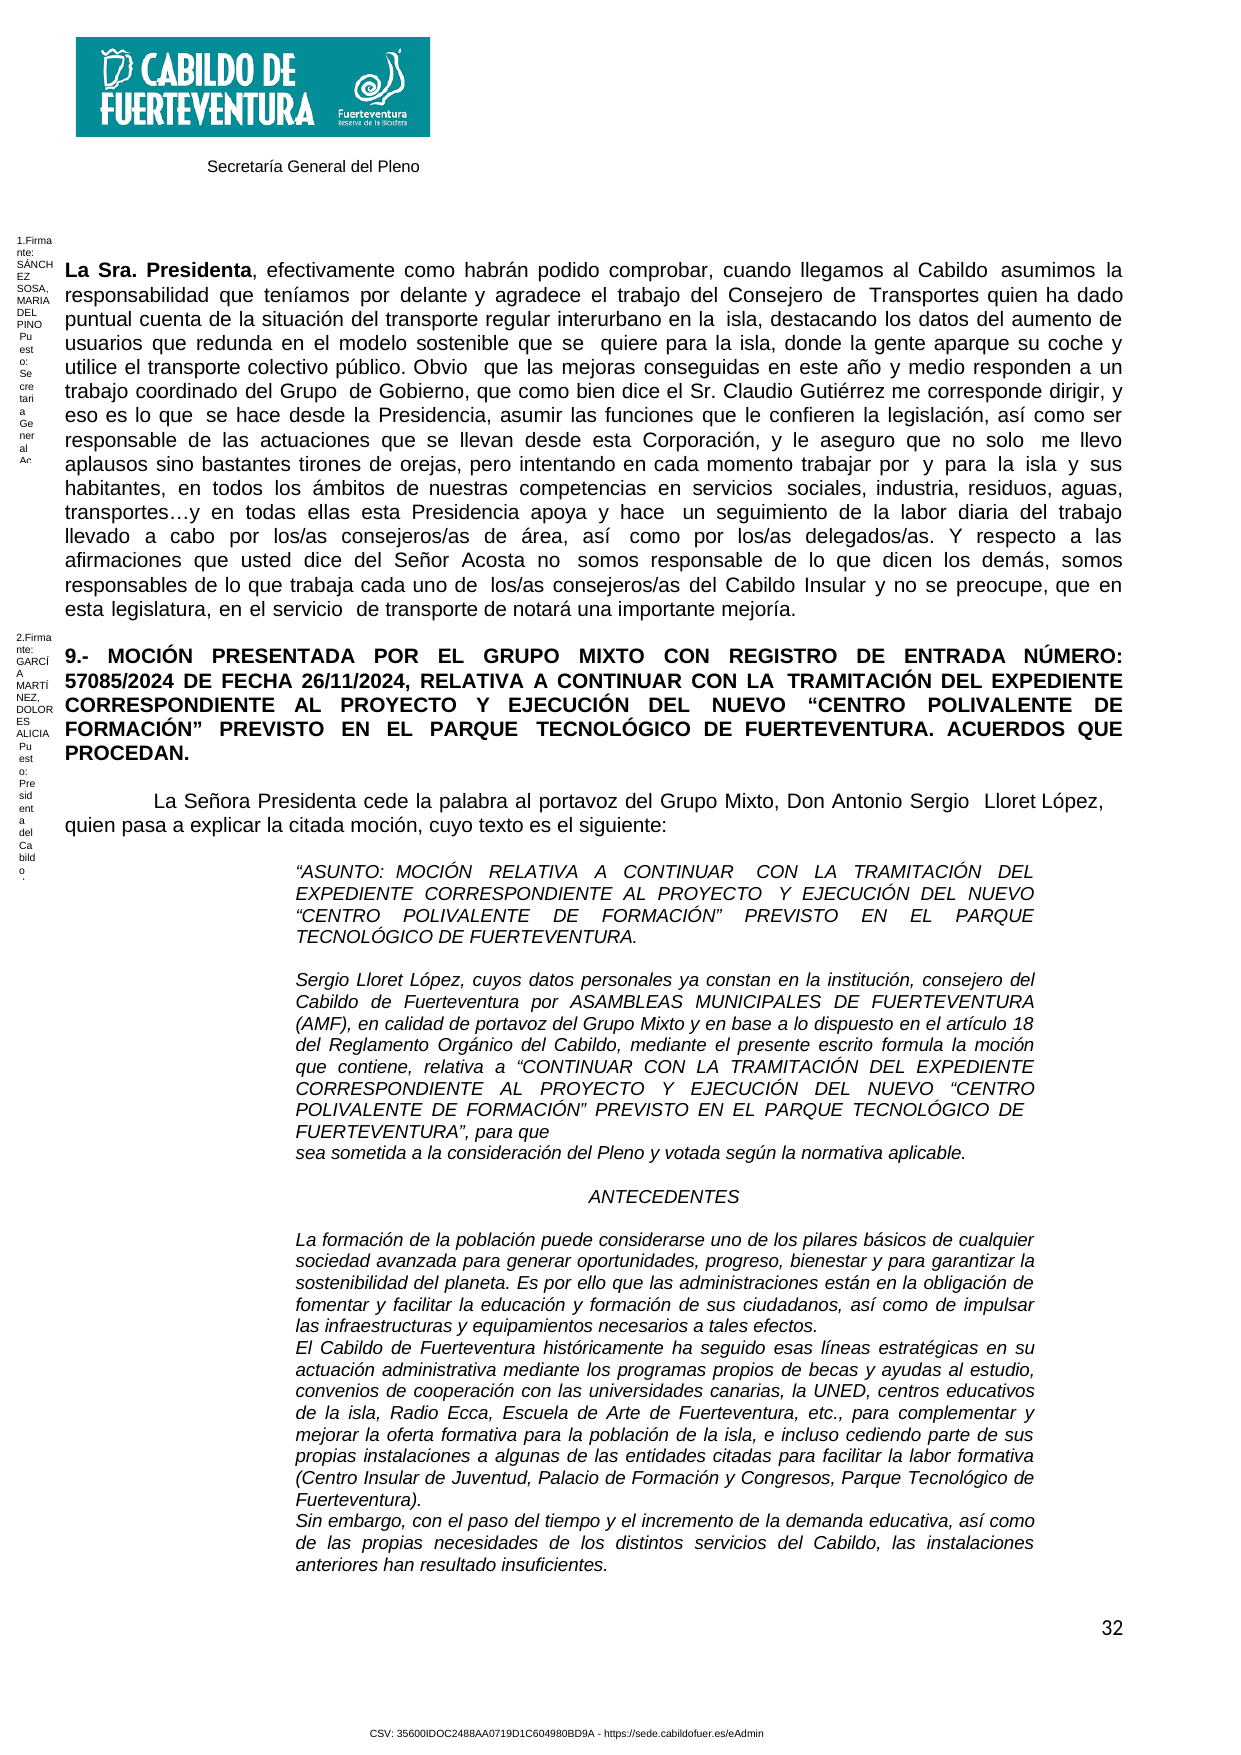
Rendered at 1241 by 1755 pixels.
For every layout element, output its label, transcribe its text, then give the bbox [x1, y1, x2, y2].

text El Cabildo de Fuerteventura históricamente ha seguido esas líneas estratégicas en su actuación administrativa mediante los programas propios de becas y ayudas al estudio, convenios de cooperación con las universidades canarias, la UNED, centros educativos de la isla, Radio Ecca, Escuela de Arte de Fuerteventura, etc., para complementar y mejorar la oferta formativa para la población de la isla, e incluso cediendo parte de sus propias instalaciones a algunas de las entidades citadas para facilitar la labor formativa (Centro Insular de Juventud, Palacio de Formación y Congresos, Parque Tecnológico de Fuerteventura). [295, 1337, 1035, 1510]
text La Sra. Presidenta, efectivamente como habrán podido comprobar, cuando llegamos al Cabildo asumimos la responsabilidad que teníamos por delante y agradece el trabajo del Consejero de Transportes quien ha dado puntual cuenta de la situación del transporte regular interurbano en la isla, destacando los datos del aumento de usuarios que redunda en el modelo sostenible que se quiere para la isla, donde la gente aparque su coche y utilice el transporte colectivo público. Obvio que las mejoras conseguidas en este año y medio responden a un trabajo coordinado del Grupo de Gobierno, que como bien dice el Sr. Claudio Gutiérrez me corresponde dirigir, y eso es lo que se hace desde la Presidencia, asumir las funciones que le confieren la legislación, así como ser responsable de las actuaciones que se llevan desde esta Corporación, y le aseguro que no solo me llevo aplausos sino bastantes tirones de orejas, pero intentando en cada momento trabajar por y para la isla y sus habitantes, en todos los ámbitos de nuestras competencias en servicios sociales, industria, residuos, aguas, transportes…y en todas ellas esta Presidencia apoya y hace un seguimiento de la labor diaria del trabajo llevado a cabo por los/as consejeros/as de área, así como por los/as delegados/as. Y respecto a las afirmaciones que usted dice del Señor Acosta no somos responsable de lo que dicen los demás, somos responsables de lo que trabaja cada uno de los/as consejeros/as del Cabildo Insular y no se preocupe, que en esta legislatura, en el servicio de transporte de notará una importante mejoría. [64, 258, 1123, 621]
text “ASUNTO: MOCIÓN RELATIVA A CONTINUAR CON LA TRAMITACIÓN DEL EXPEDIENTE CORRESPONDIENTE AL PROYECTO Y EJECUCIÓN DEL NUEVO “CENTRO POLIVALENTE DE FORMACIÓN” PREVISTO EN EL PARQUE TECNOLÓGICO DE FUERTEVENTURA. [295, 861, 1034, 948]
text Puesto: Secretaria General Acctal. del Pleno Fecha Firma: 13/12/2024 12:13:28 [19, 331, 37, 463]
text sea sometida a la consideración del Pleno y votada según la normativa aplicable. [295, 1142, 1241, 1164]
text Puesto: Presidenta del Cabildo de Fuerteventura Fecha Firma: 13/12/2024 12:31:19 [19, 740, 36, 879]
text 1.Firmante: SÁNCHEZ SOSA,MARIA DEL PINO [17, 234, 54, 330]
text La formación de la población puede considerarse uno de los pilares básicos de cualquier sociedad avanzada para generar oportunidades, progreso, bienestar y para garantizar la sostenibilidad del planeta. Es por ello que las administraciones están en la obligación de fomentar y facilitar la educación y formación de sus ciudadanos, así como de impulsar las infraestructuras y equipamientos necesarios a tales efectos. [295, 1229, 1035, 1337]
subtitle 9.- MOCIÓN PRESENTADA POR EL GRUPO MIXTO CON REGISTRO DE ENTRADA NÚMERO: 57085/2024 DE FECHA 26/11/2024, RELATIVA A CONTINUAR CON LA TRAMITACIÓN DEL EXPEDIENTE CORRESPONDIENTE AL PROYECTO Y EJECUCIÓN DEL NUEVO “CENTRO POLIVALENTE DE FORMACIÓN” PREVISTO EN EL PARQUE TECNOLÓGICO DE FUERTEVENTURA. ACUERDOS QUE PROCEDAN. [64, 644, 1123, 765]
text Sin embargo, con el paso del tiempo y el incremento de la demanda educativa, así como de las propias necesidades de los distintos servicios del Cabildo, las instalaciones anteriores han resultado insuficientes. [295, 1510, 1035, 1575]
subtitle 32 [64, 1613, 1123, 1641]
text ANTECEDENTES [581, 1185, 749, 1207]
text Sergio Lloret López, cuyos datos personales ya constan en la institución, consejero del Cabildo de Fuerteventura por ASAMBLEAS MUNICIPALES DE FUERTEVENTURA (AMF), en calidad de portavoz del Grupo Mixto y en base a lo dispuesto en el artículo 18 del Reglamento Orgánico del Cabildo, mediante el presente escrito formula la moción que contiene, relativa a “CONTINUAR CON LA TRAMITACIÓN DEL EXPEDIENTE CORRESPONDIENTE AL PROYECTO Y EJECUCIÓN DEL NUEVO “CENTRO POLIVALENTE DE FORMACIÓN” PREVISTO EN EL PARQUE TECNOLÓGICO DE [295, 969, 1035, 1121]
text FUERTEVENTURA”, para que [295, 1121, 1241, 1142]
text 2.Firmante: GARCÍA MARTÍNEZ, DOLORES ALICIA [16, 632, 53, 740]
text La Señora Presidenta cede la palabra al portavoz del Grupo Mixto, Don Antonio Sergio Lloret López, quien pasa a explicar la citada moción, cuyo texto es el siguiente: [64, 789, 1115, 837]
